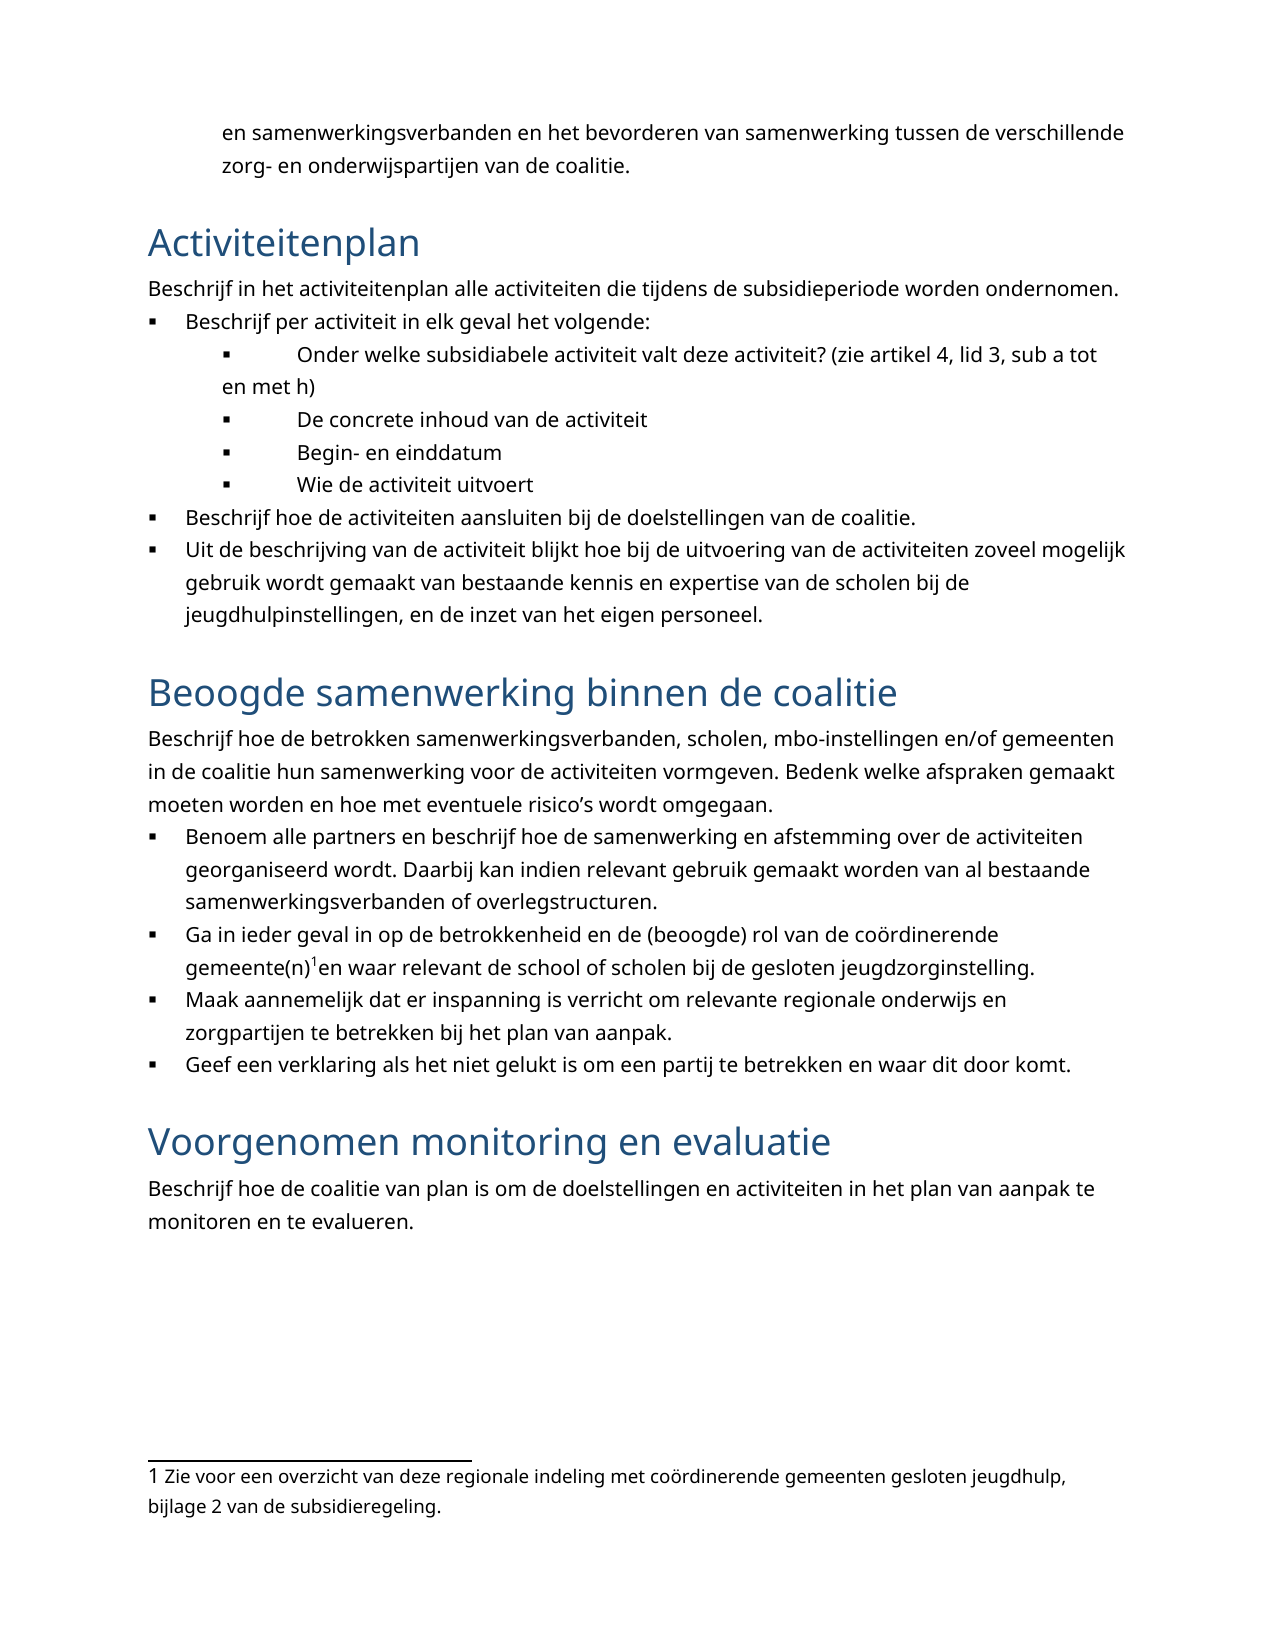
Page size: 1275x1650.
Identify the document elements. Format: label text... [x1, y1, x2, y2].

list Ga in ieder geval in op de betrokkenheid en de (beoogde) rol van de coördinerende gemeente(n)en waar relevant de school of scholen bij de gesloten jeugdzorginstelling. [148, 920, 1127, 981]
text Beschrijf hoe de betrokken samenwerkingsverbanden, scholen, mbo-instellingen en/of gemeenten in de coalitie hun samenwerking voor de activiteiten vormgeven. Bedenk welke afspraken gemaakt moeten worden en hoe met eventuele risico’s wordt omgegaan. [148, 724, 1127, 818]
list Beschrijf per activiteit in elk geval het volgende: [148, 307, 1127, 336]
list en samenwerkingsverbanden en het bevorderen van samenwerking tussen de verschillende zorg- en onderwijspartijen van de coalitie. [222, 118, 1127, 179]
list Onder welke subsidiabele activiteit valt deze activiteit? (zie artikel 4, lid 3, sub a tot en met h) [222, 340, 1127, 401]
text Beschrijf hoe de coalitie van plan is om de doelstellingen en activiteiten in het plan van aanpak te monitoren en te evalueren. [148, 1174, 1127, 1235]
subtitle Voorgenomen monitoring en evaluatie [148, 1116, 1127, 1167]
list Uit de beschrijving van de activiteit blijkt hoe bij de uitvoering van de activiteiten zoveel mogelijk gebruik wordt gemaakt van bestaande kennis en expertise van de scholen bij de jeugdhulpinstellingen, en de inzet van het eigen personeel. [148, 535, 1127, 629]
list Maak aannemelijk dat er inspanning is verricht om relevante regionale onderwijs en zorgpartijen te betrekken bij het plan van aanpak. [148, 985, 1127, 1046]
text Beschrijf in het activiteitenplan alle activiteiten die tijdens de subsidieperiode worden ondernomen. [148, 274, 1127, 303]
list Zie voor een overzicht van deze regionale indeling met coördinerende gemeenten gesloten jeugdhulp, bijlage 2 van de subsidieregeling. [148, 1461, 1127, 1518]
list Wie de activiteit uitvoert [222, 470, 1127, 499]
list De concrete inhoud van de activiteit [222, 405, 1127, 433]
list Begin- en einddatum [222, 438, 1127, 466]
list Beschrijf hoe de activiteiten aansluiten bij de doelstellingen van de coalitie. [148, 503, 1127, 531]
subtitle Activiteitenplan [148, 216, 1127, 267]
subtitle Beoogde samenwerking binnen de coalitie [148, 666, 1127, 717]
list Benoem alle partners en beschrijf hoe de samenwerking en afstemming over de activiteiten georganiseerd wordt. Daarbij kan indien relevant gebruik gemaakt worden van al bestaande samenwerkingsverbanden of overlegstructuren. [148, 822, 1127, 916]
list Geef een verklaring als het niet gelukt is om een partij te betrekken en waar dit door komt. [148, 1051, 1127, 1079]
